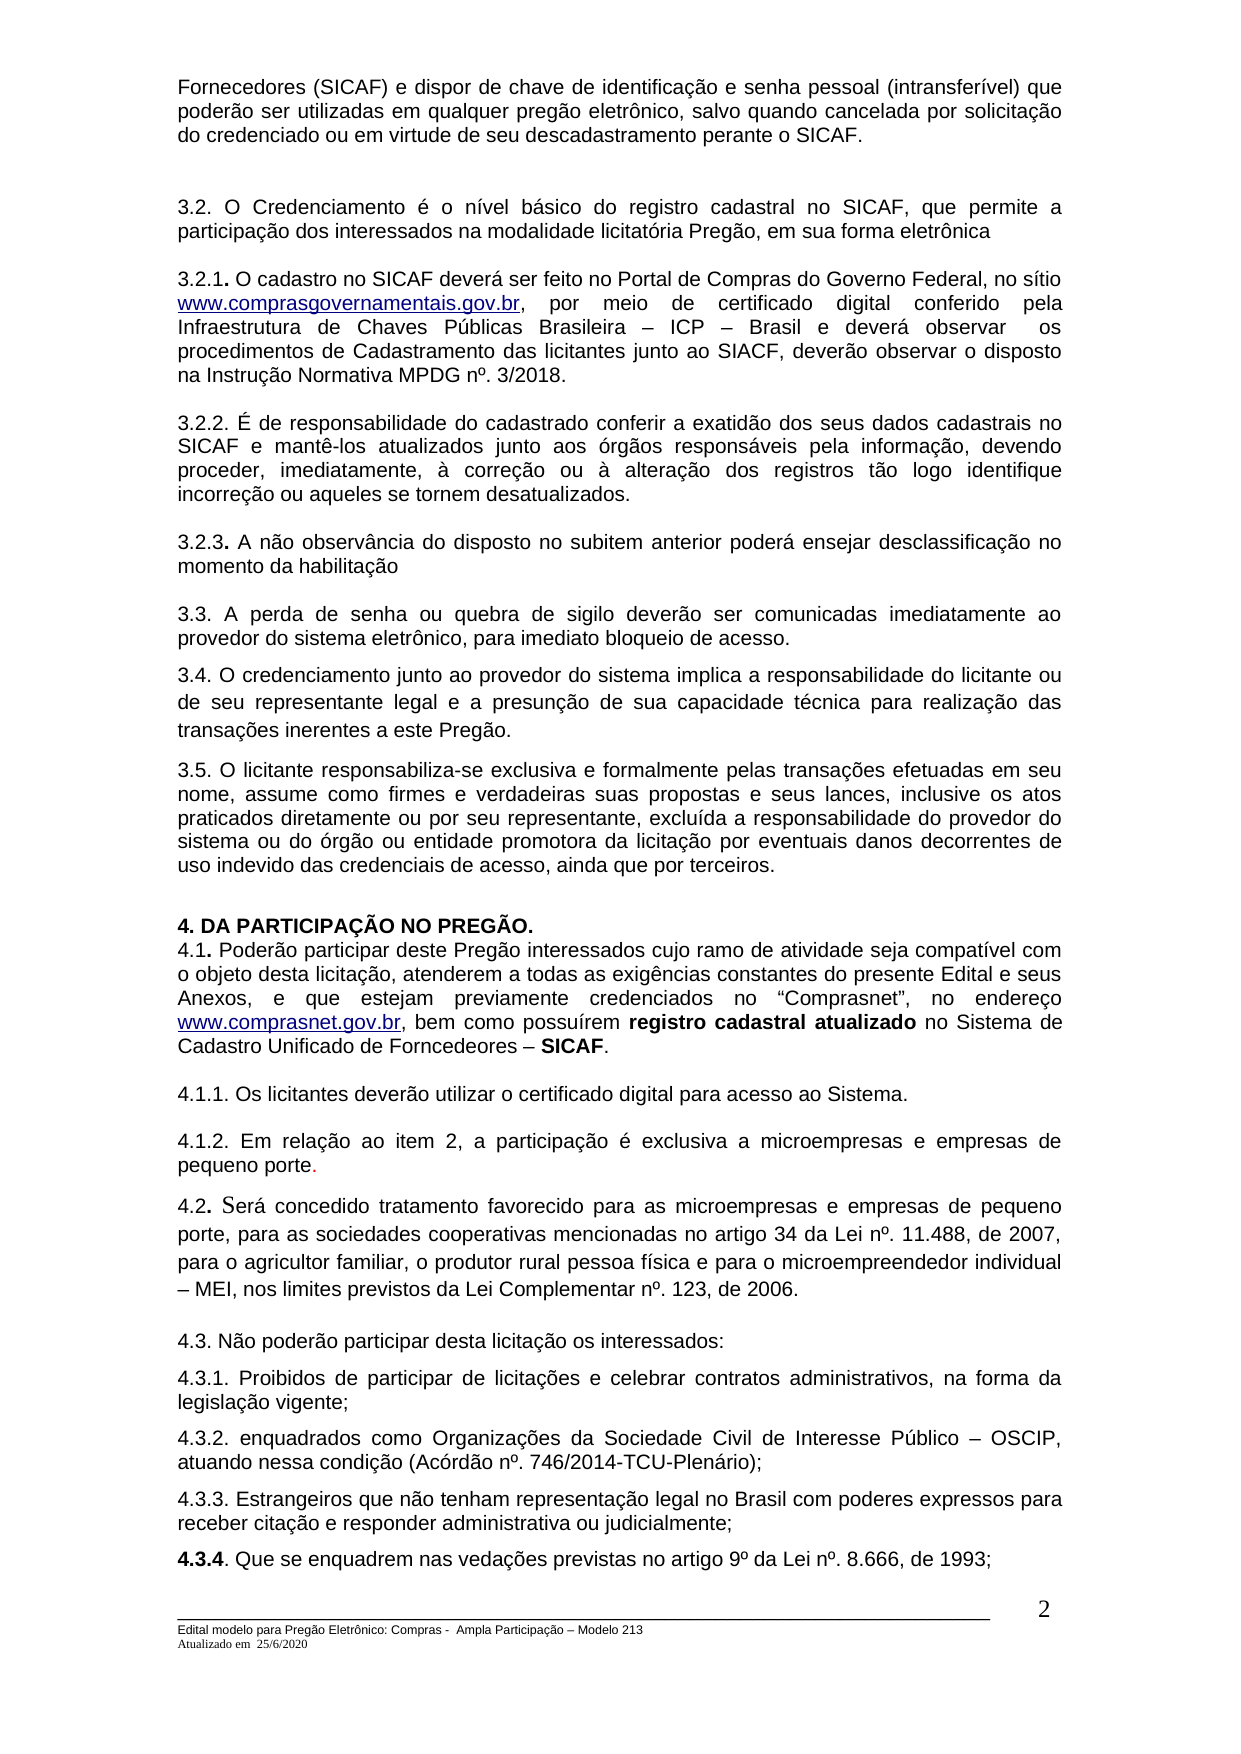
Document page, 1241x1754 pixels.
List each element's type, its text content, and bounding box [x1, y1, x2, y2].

text 4.2. Será concedido tratamento favorecido para as microempresas e empresas de pequeno porte, para as sociedades cooperativas mencionadas no artigo 34 da Lei nº. 11.488, de 2007, para o agricultor familiar, o produtor rural pessoa física e para o microempreendedor individual – MEI, nos limites previstos da Lei Complementar nº. 123, de 2006. [177, 1190, 1063, 1301]
text 4.1.1. Os licitantes deverão utilizar o certificado digital para acesso ao Sistema. [177, 1081, 1063, 1105]
text 4.3.3. Estrangeiros que não tenham representação legal no Brasil com poderes expressos para receber citação e responder administrativa ou judicialmente; [177, 1486, 1063, 1534]
text 3.2.3. A não observância do disposto no subitem anterior poderá ensejar desclassificação no momento da habilitação [177, 530, 1063, 578]
text 4. DA PARTICIPAÇÃO NO PREGÃO. [177, 914, 1063, 938]
text 4.3.4. Que se enquadrem nas vedações previstas no artigo 9º da Lei nº. 8.666, de 1993; [177, 1547, 1063, 1571]
text 3.2.1. O cadastro no SICAF deverá ser feito no Portal de Compras do Governo Federal, no sítio www.comprasgovernamentais.gov.br, por meio de certificado digital conferido pela Infraestrutura de Chaves Públicas Brasileira – ICP – Brasil e deverá observar os procedimentos de Cadastramento das licitantes junto ao SIACF, deverão observar o disposto na Instrução Normativa MPDG nº. 3/2018. [177, 267, 1063, 386]
text 3.5. O licitante responsabiliza-se exclusiva e formalmente pelas transações efetuadas em seu nome, assume como firmes e verdadeiras suas propostas e seus lances, inclusive os atos praticados diretamente ou por seu representante, excluída a responsabilidade do provedor do sistema ou do órgão ou entidade promotora da licitação por eventuais danos decorrentes de uso indevido das credenciais de acesso, ainda que por terceiros. [177, 757, 1063, 877]
text 4.1. Poderão participar deste Pregão interessados cujo ramo de atividade seja compatível com o objeto desta licitação, atenderem a todas as exigências constantes do presente Edital e seus Anexos, e que estejam previamente credenciados no “Comprasnet”, no endereço www.comprasnet.gov.br, bem como possuírem registro cadastral atualizado no Sistema de Cadastro Unificado de Forncedeores – SICAF. [177, 938, 1063, 1057]
text 3.2. O Credenciamento é o nível básico do registro cadastral no SICAF, que permite a participação dos interessados na modalidade licitatória Pregão, em sua forma eletrônica [177, 195, 1063, 243]
text 4.3.2. enquadrados como Organizações da Sociedade Civil de Interesse Público – OSCIP, atuando nessa condição (Acórdão nº. 746/2014-TCU-Plenário); [177, 1426, 1063, 1474]
text 3.3. A perda de senha ou quebra de sigilo deverão ser comunicadas imediatamente ao provedor do sistema eletrônico, para imediato bloqueio de acesso. [177, 602, 1063, 650]
text 3.2.2. É de responsabilidade do cadastrado conferir a exatidão dos seus dados cadastrais no SICAF e mantê-los atualizados junto aos órgãos responsáveis pela informação, devendo proceder, imediatamente, à correção ou à alteração dos registros tão logo identifique incorreção ou aqueles se tornem desatualizados. [177, 410, 1063, 506]
text 4.3. Não poderão participar desta licitação os interessados: [177, 1329, 1063, 1353]
text 4.1.2. Em relação ao item 2, a participação é exclusiva a microempresas e empresas de pequeno porte. [177, 1129, 1063, 1177]
text 3.4. O credenciamento junto ao provedor do sistema implica a responsabilidade do licitante ou de seu representante legal e a presunção de sua capacidade técnica para realização das transações inerentes a este Pregão. [177, 662, 1063, 741]
text Fornecedores (SICAF) e dispor de chave de identificação e senha pessoal (intransferível) que poderão ser utilizadas em qualquer pregão eletrônico, salvo quando cancelada por solicitação do credenciado ou em virtude de seu descadastramento perante o SICAF. [177, 75, 1063, 147]
text 4.3.1. Proibidos de participar de licitações e celebrar contratos administrativos, na forma da legislação vigente; [177, 1366, 1063, 1414]
